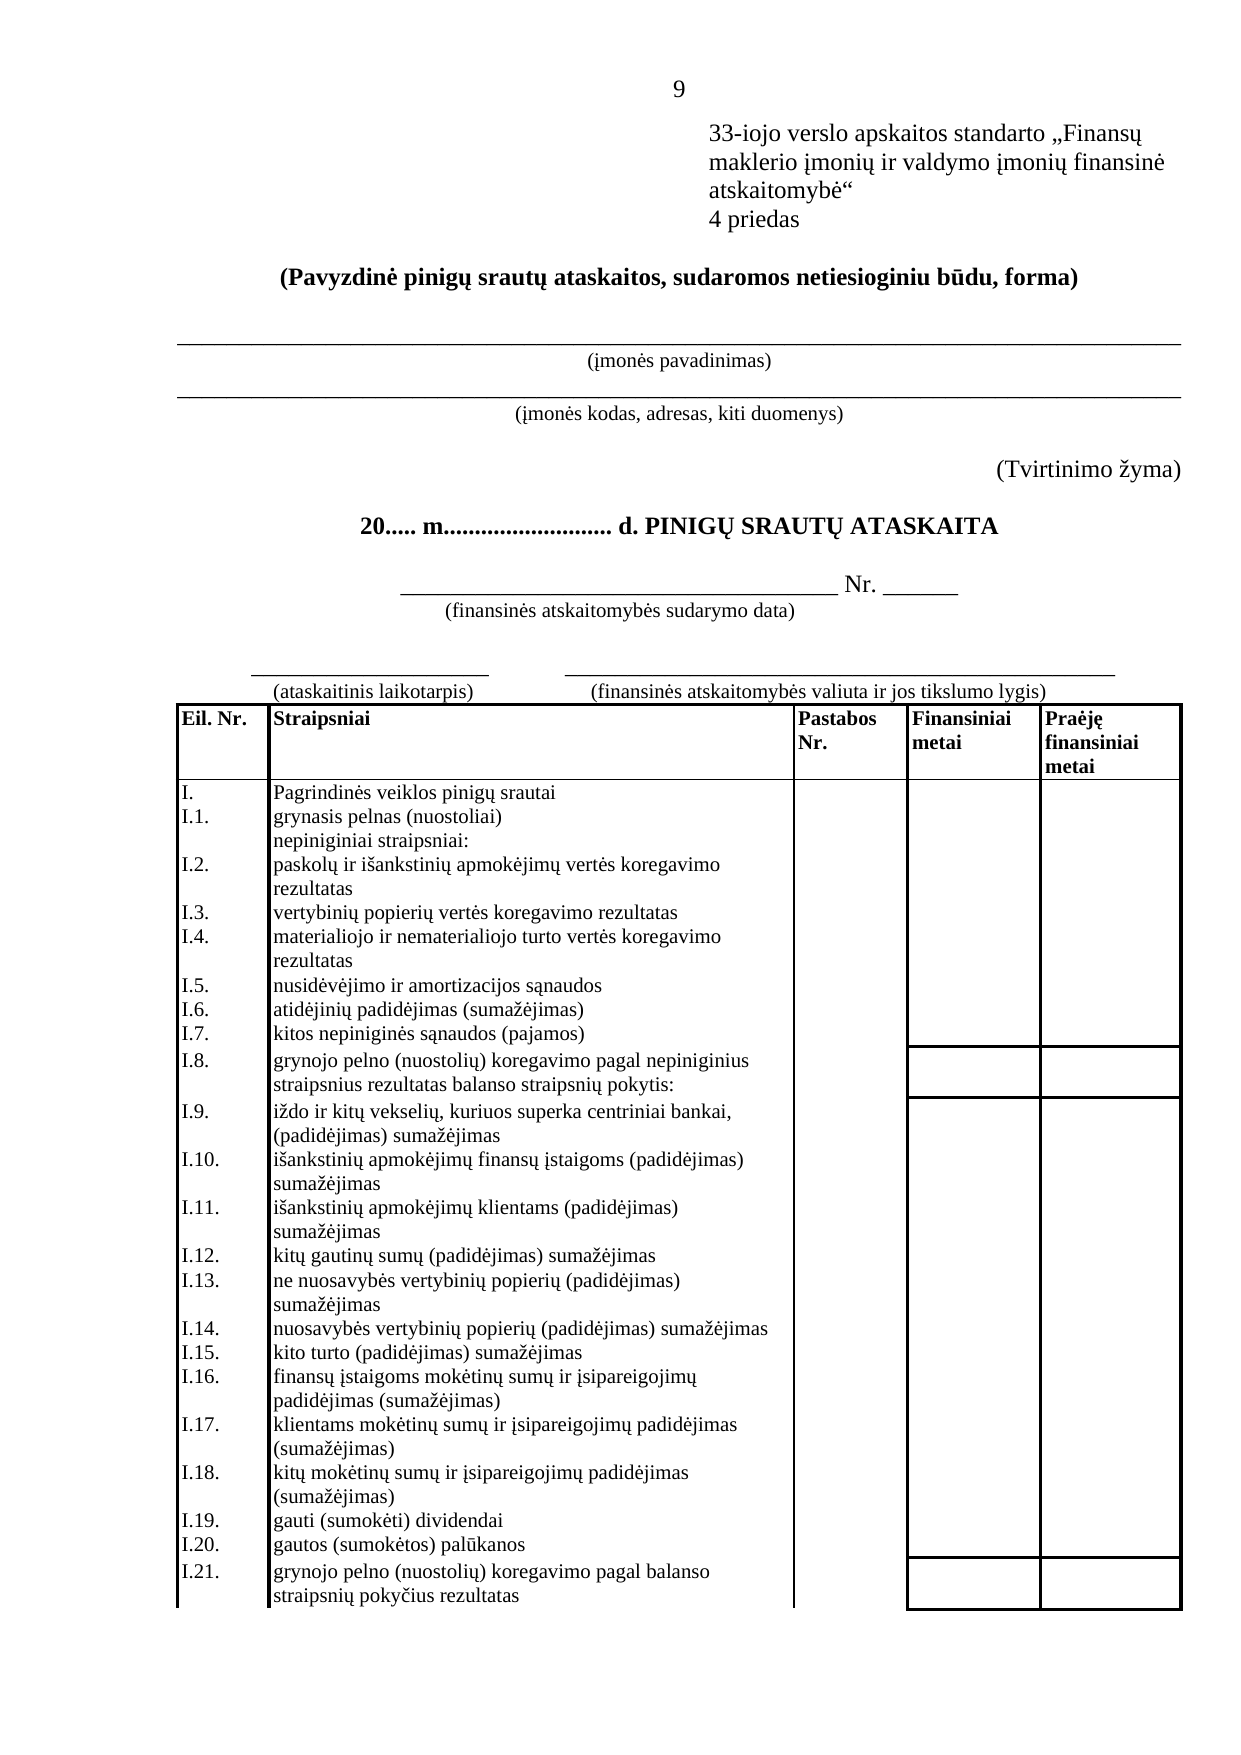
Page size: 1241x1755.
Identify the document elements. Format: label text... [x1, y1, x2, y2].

table_header Straipsniai [271, 706, 793, 778]
table_cell I.13. [179, 1268, 267, 1316]
table_cell iždo ir kitų vekselių, kuriuos superka centriniai bankai, (padidėjimas) sumažėjimas [271, 1096, 793, 1147]
table_cell I.21. [179, 1556, 267, 1607]
table_cell grynojo pelno (nuostolių) koregavimo pagal nepiniginius straipsnius rezultatas balanso straipsnių pokytis: [271, 1045, 793, 1096]
table_cell [795, 1147, 906, 1195]
table_cell [795, 1364, 906, 1412]
table_header Finansiniai metai [909, 706, 1039, 778]
table_cell I.17. [179, 1412, 267, 1460]
text (įmonės kodas, adresas, kiti duomenys) [177, 401, 1181, 425]
table_cell [909, 1460, 1039, 1508]
text ___________________ ____________________________________________ [177, 650, 1181, 679]
table_cell I.11. [179, 1195, 267, 1243]
table_cell [909, 1364, 1039, 1412]
table_cell [795, 1412, 906, 1460]
text (įmonės pavadinimas) [177, 348, 1181, 372]
table_cell grynojo pelno (nuostolių) koregavimo pagal balanso straipsnių pokyčius rezultatas [271, 1556, 793, 1607]
table_cell [909, 1195, 1039, 1243]
table_cell [1042, 852, 1179, 900]
text maklerio įmonių ir valdymo įmonių finansinė [177, 147, 1181, 176]
table_cell I.10. [179, 1147, 267, 1195]
text ___________________________________ Nr. ______ [177, 569, 1181, 597]
table_cell [1042, 1412, 1179, 1460]
text 4 priedas [177, 204, 1181, 233]
table_cell [1042, 1195, 1179, 1243]
table_cell [1042, 1099, 1179, 1147]
table_cell [795, 1045, 906, 1096]
table_cell [795, 852, 906, 900]
table_cell [909, 1268, 1039, 1316]
table_cell [1042, 1147, 1179, 1195]
table_cell I.9. [179, 1096, 267, 1147]
text (Tvirtinimo žyma) [177, 454, 1181, 482]
table_cell I.4. [179, 924, 267, 972]
table_cell I.16. [179, 1364, 267, 1412]
table_cell [1042, 924, 1179, 972]
table_cell [909, 1559, 1039, 1607]
text atskaitomybė“ [177, 176, 1181, 204]
table_cell [909, 924, 1039, 972]
text (finansinės atskaitomybės sudarymo data) [177, 597, 1181, 622]
table_cell [909, 852, 1039, 900]
table_cell [909, 1412, 1039, 1460]
table_cell [1042, 1559, 1179, 1607]
table_cell [909, 1048, 1039, 1096]
table_cell [1042, 1460, 1179, 1508]
table_cell [1042, 1048, 1179, 1096]
table_cell [909, 1147, 1039, 1195]
text (Pavyzdinė pinigų srautų ataskaitos, sudaromos netiesioginiu būdu, forma) [177, 262, 1181, 291]
table_cell I.8. [179, 1045, 267, 1096]
table_header Eil. Nr. [179, 706, 267, 778]
table_cell [795, 1195, 906, 1243]
table_cell [795, 1268, 906, 1316]
table_cell I.2. [179, 852, 267, 900]
text 33-iojo verslo apskaitos standarto „Finansų [709, 118, 1181, 147]
table_header Pastabos Nr. [795, 706, 906, 778]
table_cell [795, 924, 906, 972]
text (ataskaitinis laikotarpis) (finansinės atskaitomybės valiuta ir jos tikslumo lygis) [177, 679, 1181, 703]
table_cell [795, 1460, 906, 1508]
table_cell [1042, 1364, 1179, 1412]
table_cell [909, 1099, 1039, 1147]
table_cell [795, 1556, 906, 1607]
table_cell I.18. [179, 1460, 267, 1508]
text 20..... m........................... d. PINIGŲ SRAUTŲ ATASKAITA [177, 511, 1181, 540]
table_cell [1042, 1268, 1179, 1316]
table_cell [795, 1096, 906, 1147]
